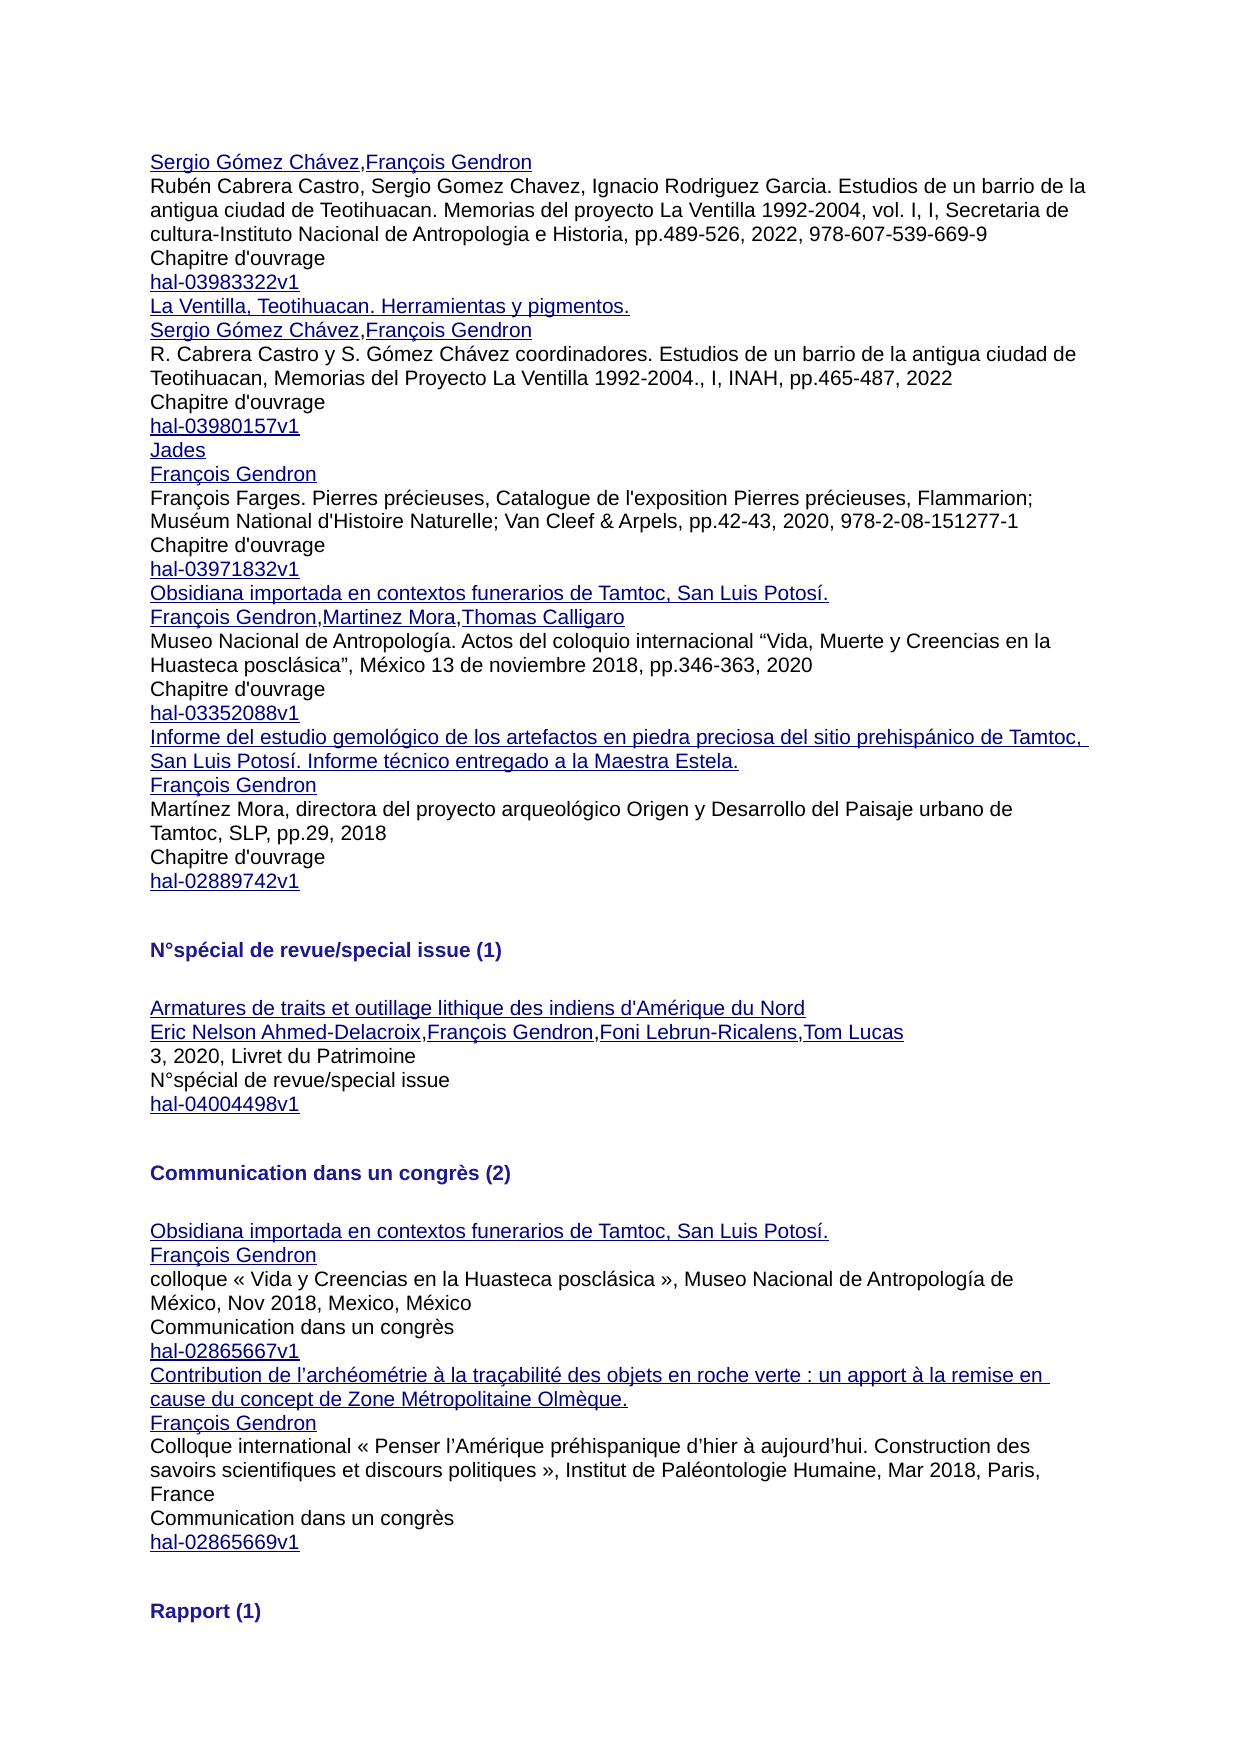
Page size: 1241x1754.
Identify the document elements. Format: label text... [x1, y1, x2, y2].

table_header Obsidiana importada en contextos funerarios de Tamtoc, San Luis Potosí. François Gendron colloque « Vida y Creencias en la Huasteca posclásica », Museo Nacional de Antropología de México, Nov 2018, Mexico, México Communication dans un congrès hal-02865667v1 [150, 1219, 1090, 1362]
subtitle Communication dans un congrès (2) [150, 1160, 1090, 1184]
subtitle Rapport (1) [150, 1599, 1090, 1623]
table_cell Sergio Gómez Chávez,François Gendron Rubén Cabrera Castro, Sergio Gomez Chavez, Ignacio Rodriguez Garcia. Estudios de un barrio de la antigua ciudad de Teotihuacan. Memorias del proyecto La Ventilla 1992-2004, vol. I, I, Secretaria de cultura-Instituto Nacional de Antropologia e Historia, pp.489-526, 2022, 978-607-539-669-9 Chapitre d'ouvrage hal-03983322v1 [150, 150, 1090, 294]
table_cell Contribution de l’archéométrie à la traçabilité des objets en roche verte : un apport à la remise en cause du concept de Zone Métropolitaine Olmèque. François Gendron Colloque international « Penser l’Amérique préhispanique d’hier à aujourd’hui. Construction des savoirs scientifiques et discours politiques », Institut de Paléontologie Humaine, Mar 2018, Paris, France Communication dans un congrès hal-02865669v1 [150, 1363, 1090, 1554]
table_cell Jades François Gendron François Farges. Pierres précieuses, Catalogue de l'exposition Pierres précieuses, Flammarion; Muséum National d'Histoire Naturelle; Van Cleef & Arpels, pp.42-43, 2020, 978-2-08-151277-1 Chapitre d'ouvrage hal-03971832v1 [150, 438, 1090, 581]
table_cell Informe del estudio gemológico de los artefactos en piedra preciosa del sitio prehispánico de Tamtoc, San Luis Potosí. Informe técnico entregado a la Maestra Estela. François Gendron Martínez Mora, directora del proyecto arqueológico Origen y Desarrollo del Paisaje urbano de Tamtoc, SLP, pp.29, 2018 Chapitre d'ouvrage hal-02889742v1 [150, 725, 1090, 893]
subtitle N°spécial de revue/special issue (1) [150, 937, 1090, 961]
table_header Armatures de traits et outillage lithique des indiens d'Amérique du Nord Eric Nelson Ahmed-Delacroix,François Gendron,Foni Lebrun-Ricalens,Tom Lucas 3, 2020, Livret du Patrimoine N°spécial de revue/special issue hal-04004498v1 [150, 996, 1090, 1116]
table_cell Obsidiana importada en contextos funerarios de Tamtoc, San Luis Potosí. François Gendron,Martinez Mora,Thomas Calligaro Museo Nacional de Antropología. Actos del coloquio internacional “Vida, Muerte y Creencias en la Huasteca posclásica”, México 13 de noviembre 2018, pp.346-363, 2020 Chapitre d'ouvrage hal-03352088v1 [150, 581, 1090, 725]
table_cell La Ventilla, Teotihuacan. Herramientas y pigmentos. Sergio Gómez Chávez,François Gendron R. Cabrera Castro y S. Gómez Chávez coordinadores. Estudios de un barrio de la antigua ciudad de Teotihuacan, Memorias del Proyecto La Ventilla 1992-2004., I, INAH, pp.465-487, 2022 Chapitre d'ouvrage hal-03980157v1 [150, 294, 1090, 437]
